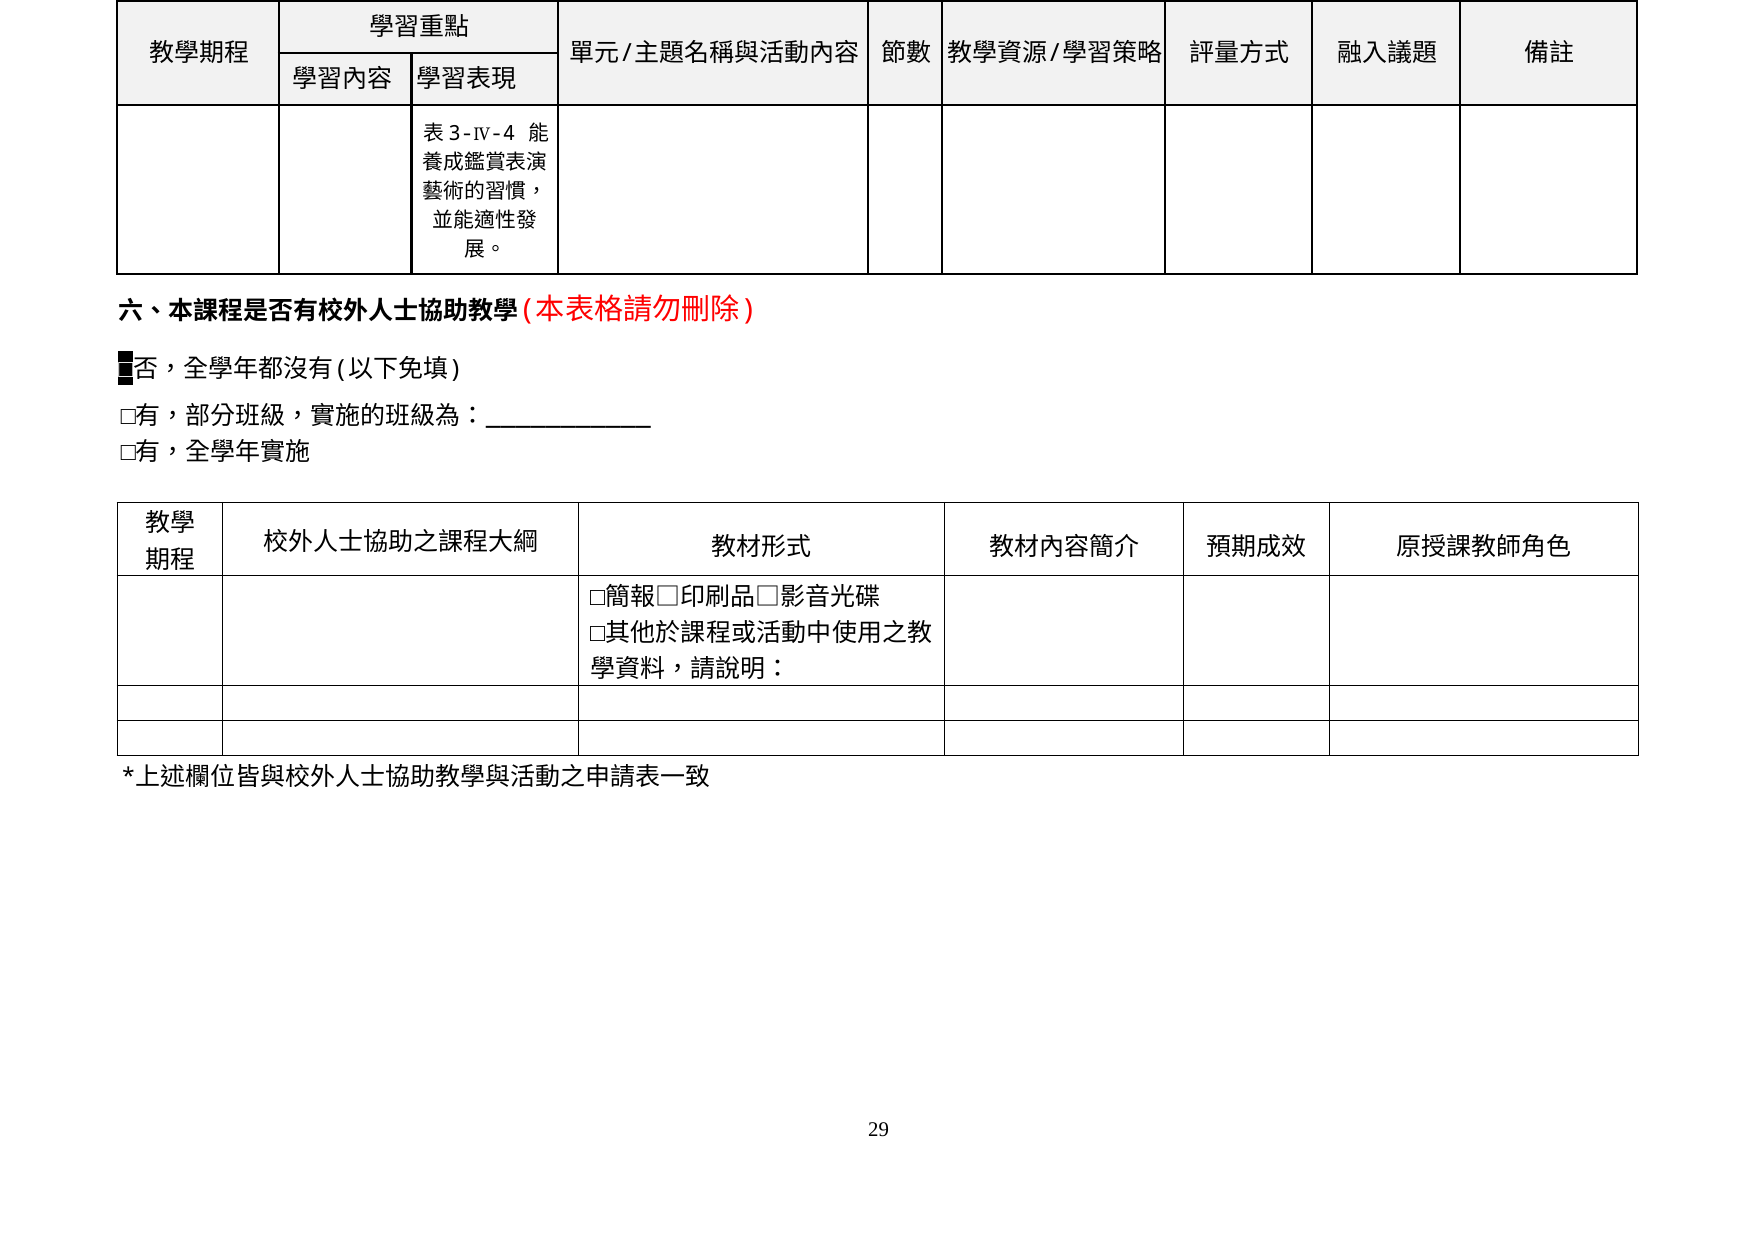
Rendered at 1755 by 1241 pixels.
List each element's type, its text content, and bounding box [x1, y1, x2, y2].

table_header 教學期程 [118, 2, 278, 104]
table_header 校外人士協助之課程大綱 [223, 503, 578, 575]
table_cell [118, 576, 222, 685]
table_header 備註 [1461, 2, 1636, 104]
table_header 教學 期程 [118, 503, 222, 575]
table_header 原授課教師角色 [1330, 503, 1638, 575]
table_cell [579, 686, 944, 720]
table_cell [869, 106, 941, 273]
table_header 單元/主題名稱與活動內容 [559, 2, 867, 104]
table_cell 學習表現 [413, 54, 557, 104]
table_cell 學習內容 [280, 54, 410, 104]
text □有，部分班級，實施的班級為：___________ [118, 395, 1636, 432]
text □否，全學年都沒有(以下免填) [118, 349, 1636, 385]
table_cell [280, 106, 410, 273]
table_cell [1330, 576, 1638, 685]
text *上述欄位皆與校外人士協助教學與活動之申請表一致 [118, 756, 1636, 793]
table_cell [1461, 106, 1636, 273]
table_header 教材形式 [579, 503, 944, 575]
table_cell [945, 721, 1183, 755]
table_header 預期成效 [1184, 503, 1329, 575]
table_cell 表3-Ⅳ-4 能養成鑑賞表演藝術的習慣，並能適性發展。 [413, 106, 557, 273]
table_cell [943, 106, 1164, 273]
table_header 節數 [869, 2, 941, 104]
table_header 學習重點 [280, 2, 557, 52]
table_cell [1330, 686, 1638, 720]
table_cell [1184, 721, 1329, 755]
table_cell [1313, 106, 1459, 273]
text □有，全學年實施 [118, 432, 1636, 468]
table_header 教材內容簡介 [945, 503, 1183, 575]
table_cell [1166, 106, 1311, 273]
table_cell [223, 576, 578, 685]
table_header 評量方式 [1166, 2, 1311, 104]
table_cell [118, 686, 222, 720]
table_cell [579, 721, 944, 755]
table_cell [118, 106, 278, 273]
table_cell [945, 686, 1183, 720]
table_cell [223, 686, 578, 720]
table_cell [223, 721, 578, 755]
text 六、本課程是否有校外人士協助教學(本表格請勿刪除) [118, 285, 1636, 328]
table_cell [1330, 721, 1638, 755]
table_cell [1184, 686, 1329, 720]
table_header 教學資源/學習策略 [943, 2, 1164, 104]
table_cell [1184, 576, 1329, 685]
table_cell □簡報□印刷品□影音光碟 □其他於課程或活動中使用之教學資料，請說明： [579, 576, 944, 685]
table_cell [118, 721, 222, 755]
table_cell [945, 576, 1183, 685]
table_cell [559, 106, 867, 273]
table_header 融入議題 [1313, 2, 1459, 104]
